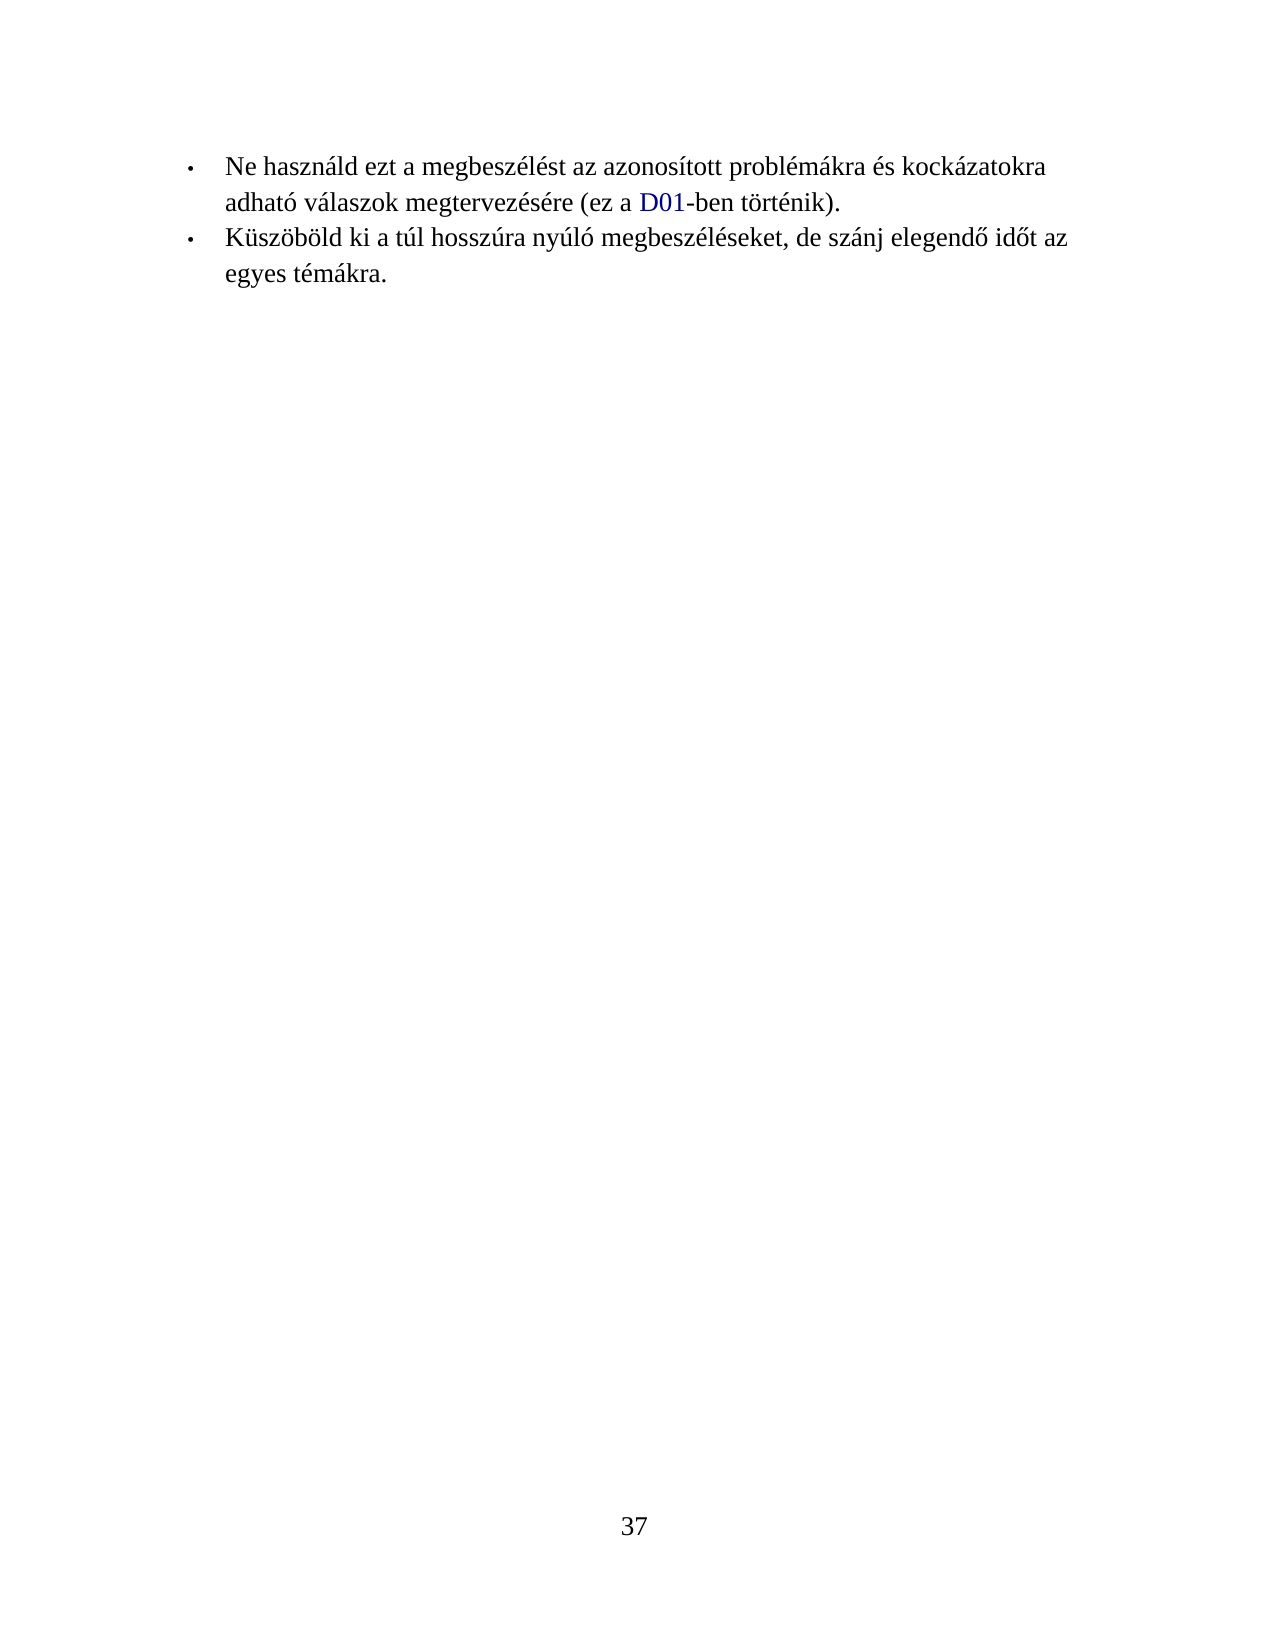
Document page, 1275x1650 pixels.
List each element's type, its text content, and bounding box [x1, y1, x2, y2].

list Ne használd ezt a megbeszélést az azonosított problémákra és kockázatokra adható válaszok megtervezésére (ez a D01-ben történik). [187, 150, 1125, 217]
list Küszöböld ki a túl hosszúra nyúló megbeszéléseket, de szánj elegendő időt az egyes témákra. [187, 221, 1125, 288]
